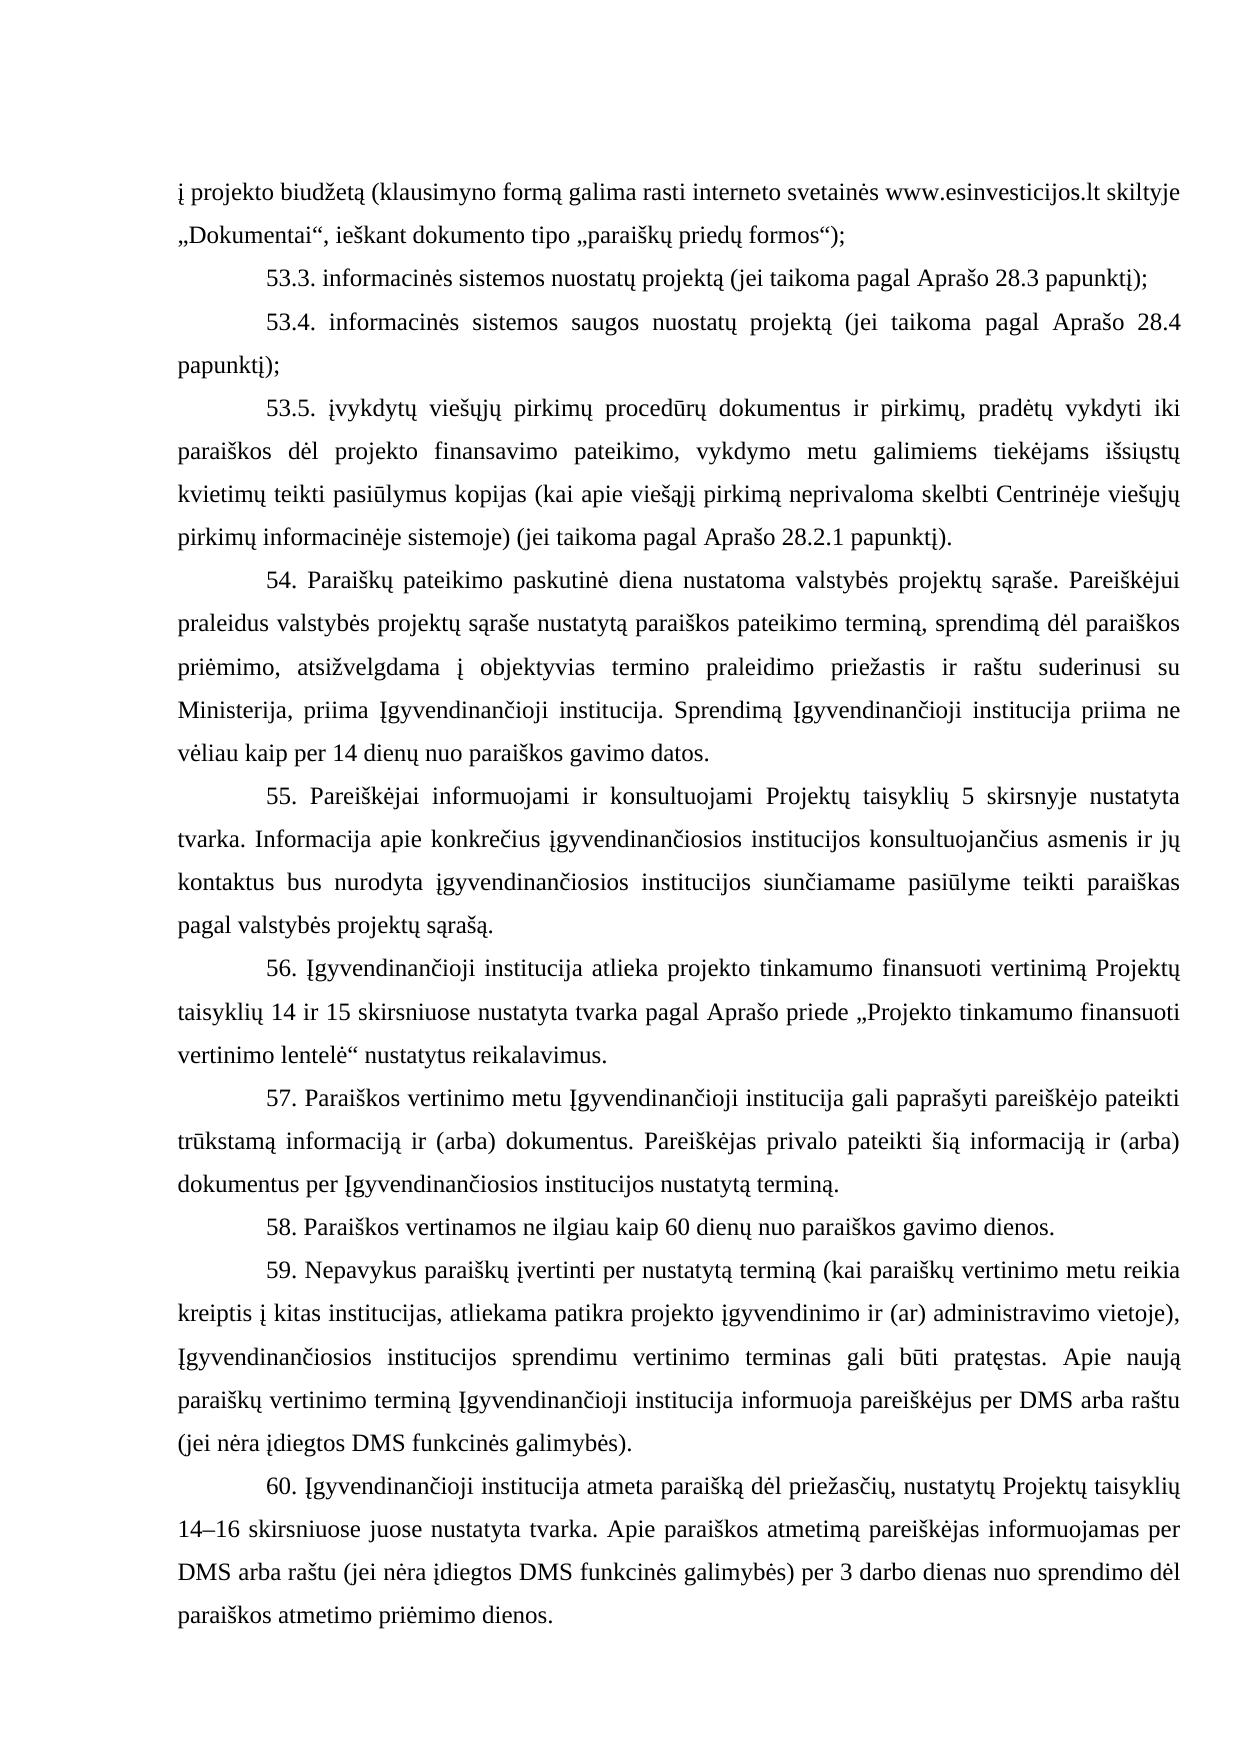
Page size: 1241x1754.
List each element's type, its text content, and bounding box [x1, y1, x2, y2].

text 53.4. informacinės sistemos saugos nuostatų projektą (jei taikoma pagal Aprašo 28.4 papunktį); [177, 307, 1181, 378]
text 53.3. informacinės sistemos nuostatų projektą (jei taikoma pagal Aprašo 28.3 papunktį); [177, 263, 1181, 292]
text 57. Paraiškos vertinimo metu Įgyvendinančioji institucija gali paprašyti pareiškėjo pateikti trūkstamą informaciją ir (arba) dokumentus. Pareiškėjas privalo pateikti šią informaciją ir (arba) dokumentus per Įgyvendinančiosios institucijos nustatytą terminą. [177, 1083, 1181, 1198]
text 59. Nepavykus paraiškų įvertinti per nustatytą terminą (kai paraiškų vertinimo metu reikia kreiptis į kitas institucijas, atliekama patikra projekto įgyvendinimo ir (ar) administravimo vietoje), Įgyvendinančiosios institucijos sprendimu vertinimo terminas gali būti pratęstas. Apie naują paraiškų vertinimo terminą Įgyvendinančioji institucija informuoja pareiškėjus per DMS arba raštu (jei nėra įdiegtos DMS funkcinės galimybės). [177, 1255, 1181, 1457]
text 56. Įgyvendinančioji institucija atlieka projekto tinkamumo finansuoti vertinimą Projektų taisyklių 14 ir 15 skirsniuose nustatyta tvarka pagal Aprašo priede „Projekto tinkamumo finansuoti vertinimo lentelė“ nustatytus reikalavimus. [177, 953, 1181, 1068]
text 60. Įgyvendinančioji institucija atmeta paraišką dėl priežasčių, nustatytų Projektų taisyklių 14–16 skirsniuose juose nustatyta tvarka. Apie paraiškos atmetimą pareiškėjas informuojamas per DMS arba raštu (jei nėra įdiegtos DMS funkcinės galimybės) per 3 darbo dienas nuo sprendimo dėl paraiškos atmetimo priėmimo dienos. [177, 1471, 1181, 1629]
text 54. Paraiškų pateikimo paskutinė diena nustatoma valstybės projektų sąraše. Pareiškėjui praleidus valstybės projektų sąraše nustatytą paraiškos pateikimo terminą, sprendimą dėl paraiškos priėmimo, atsižvelgdama į objektyvias termino praleidimo priežastis ir raštu suderinusi su Ministerija, priima Įgyvendinančioji institucija. Sprendimą Įgyvendinančioji institucija priima ne vėliau kaip per 14 dienų nuo paraiškos gavimo datos. [177, 565, 1181, 767]
text 55. Pareiškėjai informuojami ir konsultuojami Projektų taisyklių 5 skirsnyje nustatyta tvarka. Informacija apie konkrečius įgyvendinančiosios institucijos konsultuojančius asmenis ir jų kontaktus bus nurodyta įgyvendinančiosios institucijos siunčiamame pasiūlyme teikti paraiškas pagal valstybės projektų sąrašą. [177, 781, 1181, 939]
text 58. Paraiškos vertinamos ne ilgiau kaip 60 dienų nuo paraiškos gavimo dienos. [177, 1212, 1181, 1241]
text į projekto biudžetą (klausimyno formą galima rasti interneto svetainės www.esinvesticijos.lt skiltyje „Dokumentai“, ieškant dokumento tipo „paraiškų priedų formos“); [177, 177, 1181, 249]
text 53.5. įvykdytų viešųjų pirkimų procedūrų dokumentus ir pirkimų, pradėtų vykdyti iki paraiškos dėl projekto finansavimo pateikimo, vykdymo metu galimiems tiekėjams išsiųstų kvietimų teikti pasiūlymus kopijas (kai apie viešąjį pirkimą neprivaloma skelbti Centrinėje viešųjų pirkimų informacinėje sistemoje) (jei taikoma pagal Aprašo 28.2.1 papunktį). [177, 393, 1181, 551]
